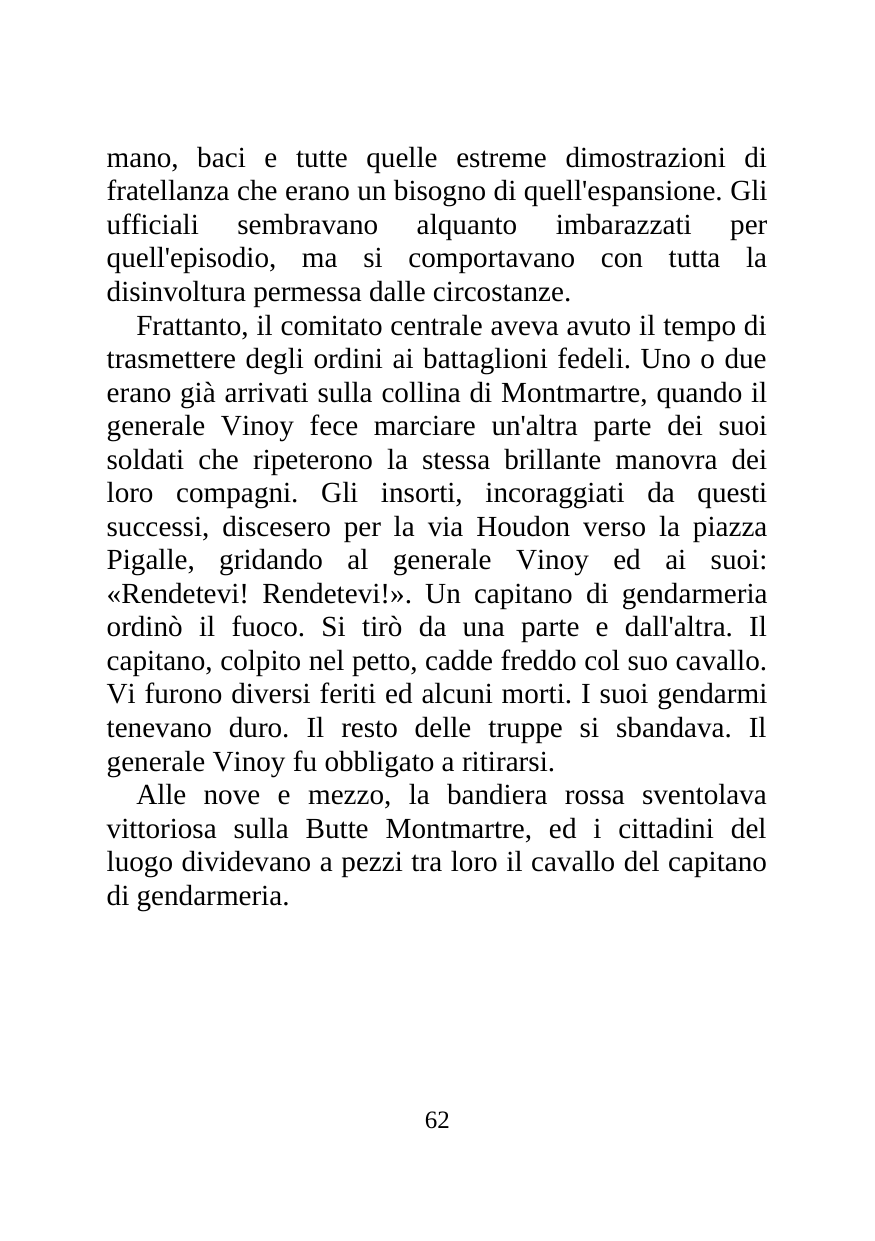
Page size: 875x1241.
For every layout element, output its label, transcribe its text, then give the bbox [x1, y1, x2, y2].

text Frattanto, il comitato centrale aveva avuto il tempo di trasmettere degli ordini ai battaglioni fedeli. Uno o due erano già arrivati sulla collina di Montmartre, quando il generale Vinoy fece marciare un'altra parte dei suoi soldati che ripeterono la stessa brillante manovra dei loro compagni. Gli insorti, incoraggiati da questi successi, discesero per la via Houdon verso la piazza Pigalle, gridando al generale Vinoy ed ai suoi: «Rendetevi! Rendetevi!». Un capitano di gendarmeria ordinò il fuoco. Si tirò da una parte e dall'altra. Il capitano, colpito nel petto, cadde freddo col suo cavallo. Vi furono diversi feriti ed alcuni morti. I suoi gendarmi tenevano duro. Il resto delle truppe si sbandava. Il generale Vinoy fu obbligato a ritirarsi. [106, 308, 768, 777]
text mano, baci e tutte quelle estreme dimostrazioni di fratellanza che erano un bisogno di quell'espansione. Gli ufficiali sembravano alquanto imbarazzati per quell'episodio, ma si comportavano con tutta la disinvoltura permessa dalle circostanze. [106, 140, 768, 308]
text Alle nove e mezzo, la bandiera rossa sventolava vittoriosa sulla Butte Montmartre, ed i cittadini del luogo dividevano a pezzi tra loro il cavallo del capitano di gendarmeria. [106, 777, 768, 911]
